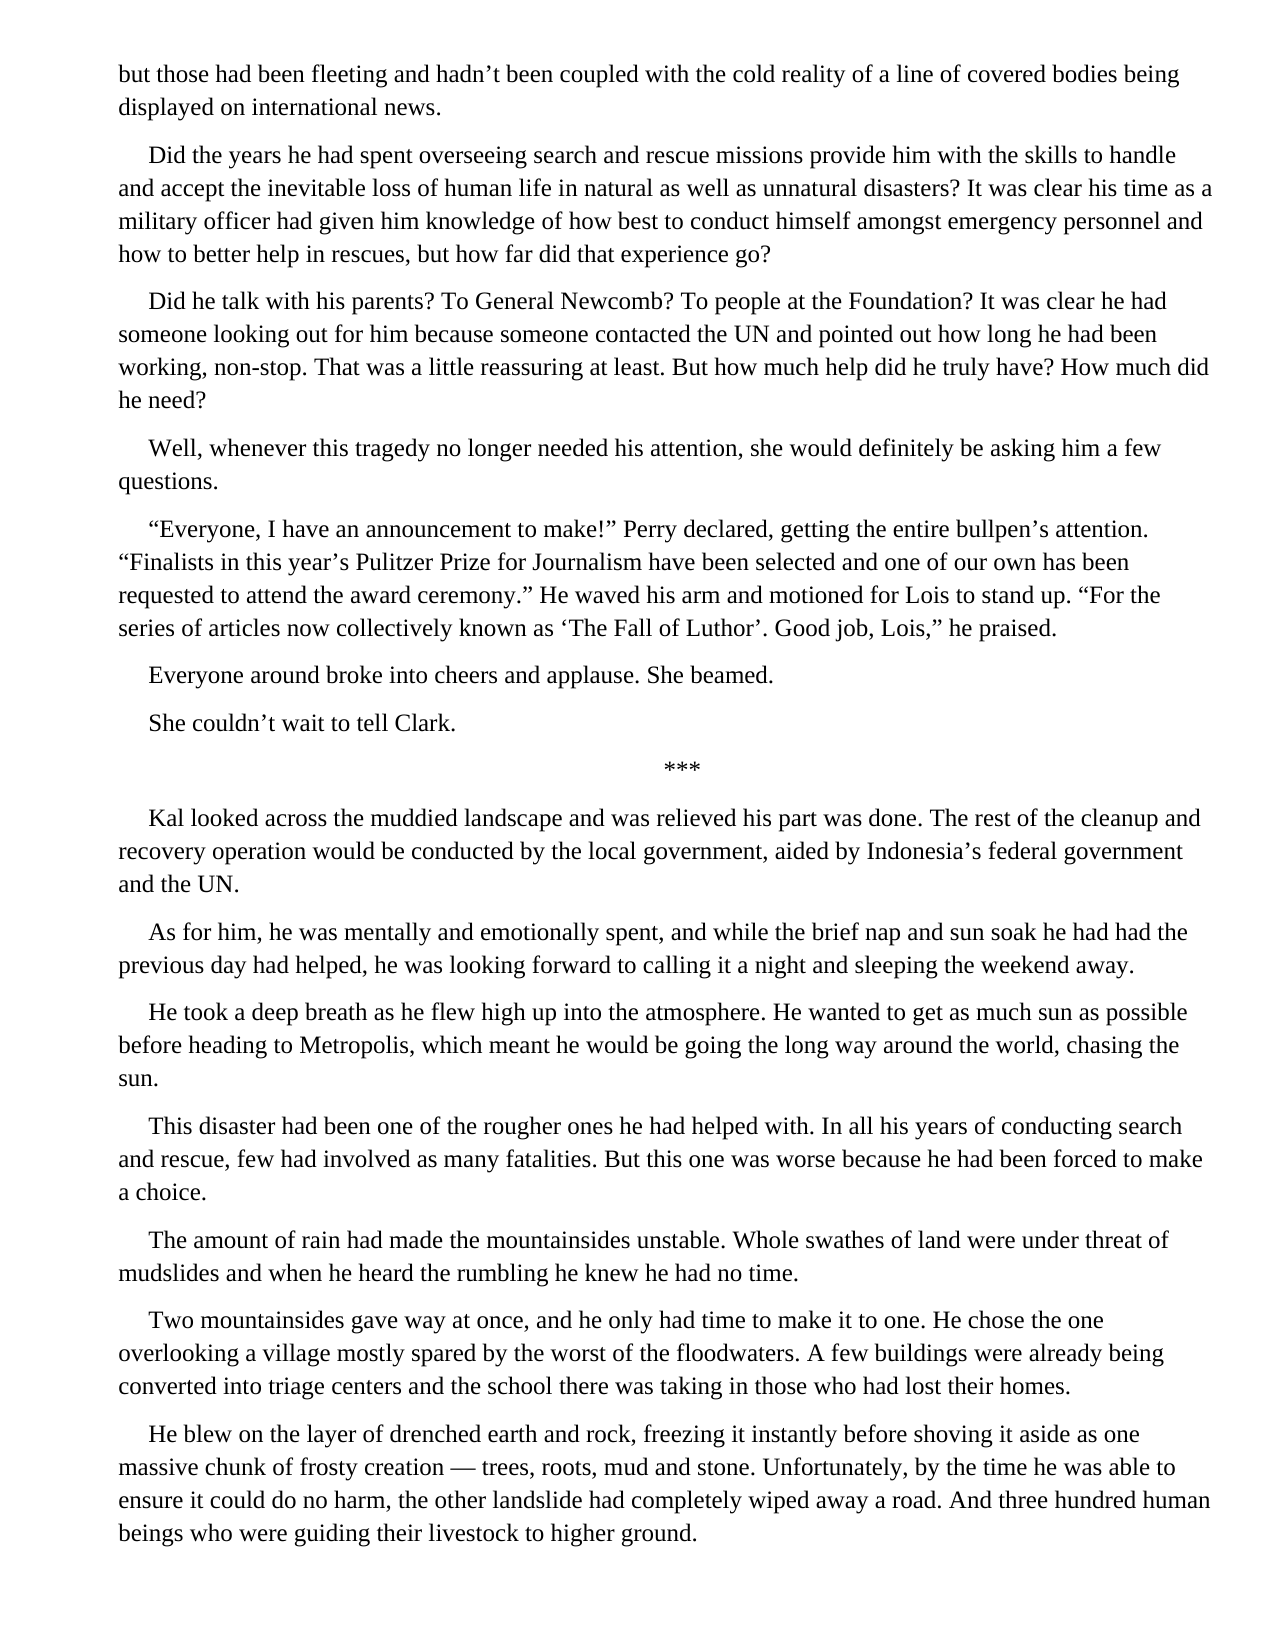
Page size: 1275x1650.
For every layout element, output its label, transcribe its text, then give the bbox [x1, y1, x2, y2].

text The amount of rain had made the mountainsides unstable. Whole swathes of land were under threat of mudslides and when he heard the rumbling he knew he had no time. [118, 1225, 1216, 1286]
text This disaster had been one of the rougher ones he had helped with. In all his years of conducting search and rescue, few had involved as many fatalities. But this one was worse because he had been forced to make a choice. [118, 1111, 1216, 1206]
text Did the years he had spent overseeing search and rescue missions provide him with the skills to handle and accept the inevitable loss of human life in natural as well as unnatural disasters? It was clear his time as a military officer had given him knowledge of how best to conduct himself amongst emergency personnel and how to better help in rescues, but how far did that experience go? [118, 140, 1216, 267]
text Well, whenever this tragedy no longer needed his attention, she would definitely be asking him a few questions. [118, 433, 1216, 495]
text She couldn’t wait to tell Clark. [118, 708, 1216, 737]
text *** [118, 756, 1216, 784]
text but those had been fleeting and hadn’t been coupled with the cold reality of a line of covered bodies being displayed on international news. [118, 59, 1216, 121]
text Everyone around broke into cheers and applause. She beamed. [118, 660, 1216, 689]
text He took a deep breath as he flew high up into the atmosphere. He wanted to get as much sun as possible before heading to Metropolis, which meant he would be going the long way around the world, chasing the sun. [118, 997, 1216, 1092]
text He blew on the layer of drenched earth and rock, freezing it instantly before shoving it aside as one massive chunk of frosty creation — trees, roots, mud and stone. Unfortunately, by the time he was able to ensure it could do no harm, the other landslide had completely wiped away a road. And three hundred human beings who were guiding their livestock to higher ground. [118, 1419, 1216, 1547]
text Two mountainsides gave way at once, and he only had time to make it to one. He chose the one overlooking a village mostly spared by the worst of the floodwaters. A few buildings were already being converted into triage centers and the school there was taking in those who had lost their homes. [118, 1305, 1216, 1400]
text “Everyone, I have an announcement to make!” Perry declared, getting the entire bullpen’s attention. “Finalists in this year’s Pulitzer Prize for Journalism have been selected and one of our own has been requested to attend the award ceremony.” He waved his arm and motioned for Lois to stand up. “For the series of articles now collectively known as ‘The Fall of Luthor’. Good job, Lois,” he praised. [118, 514, 1216, 641]
text Did he talk with his parents? To General Newcomb? To people at the Foundation? It was clear he had someone looking out for him because someone contacted the UN and pointed out how long he had been working, non-stop. That was a little reassuring at least. But how much help did he truly have? How much did he need? [118, 286, 1216, 414]
text As for him, he was mentally and emotionally spent, and while the brief nap and sun soak he had had the previous day had helped, he was looking forward to calling it a night and sleeping the weekend away. [118, 917, 1216, 978]
text Kal looked across the muddied landscape and was relieved his part was done. The rest of the cleanup and recovery operation would be conducted by the local government, aided by Indonesia’s federal government and the UN. [118, 803, 1216, 898]
